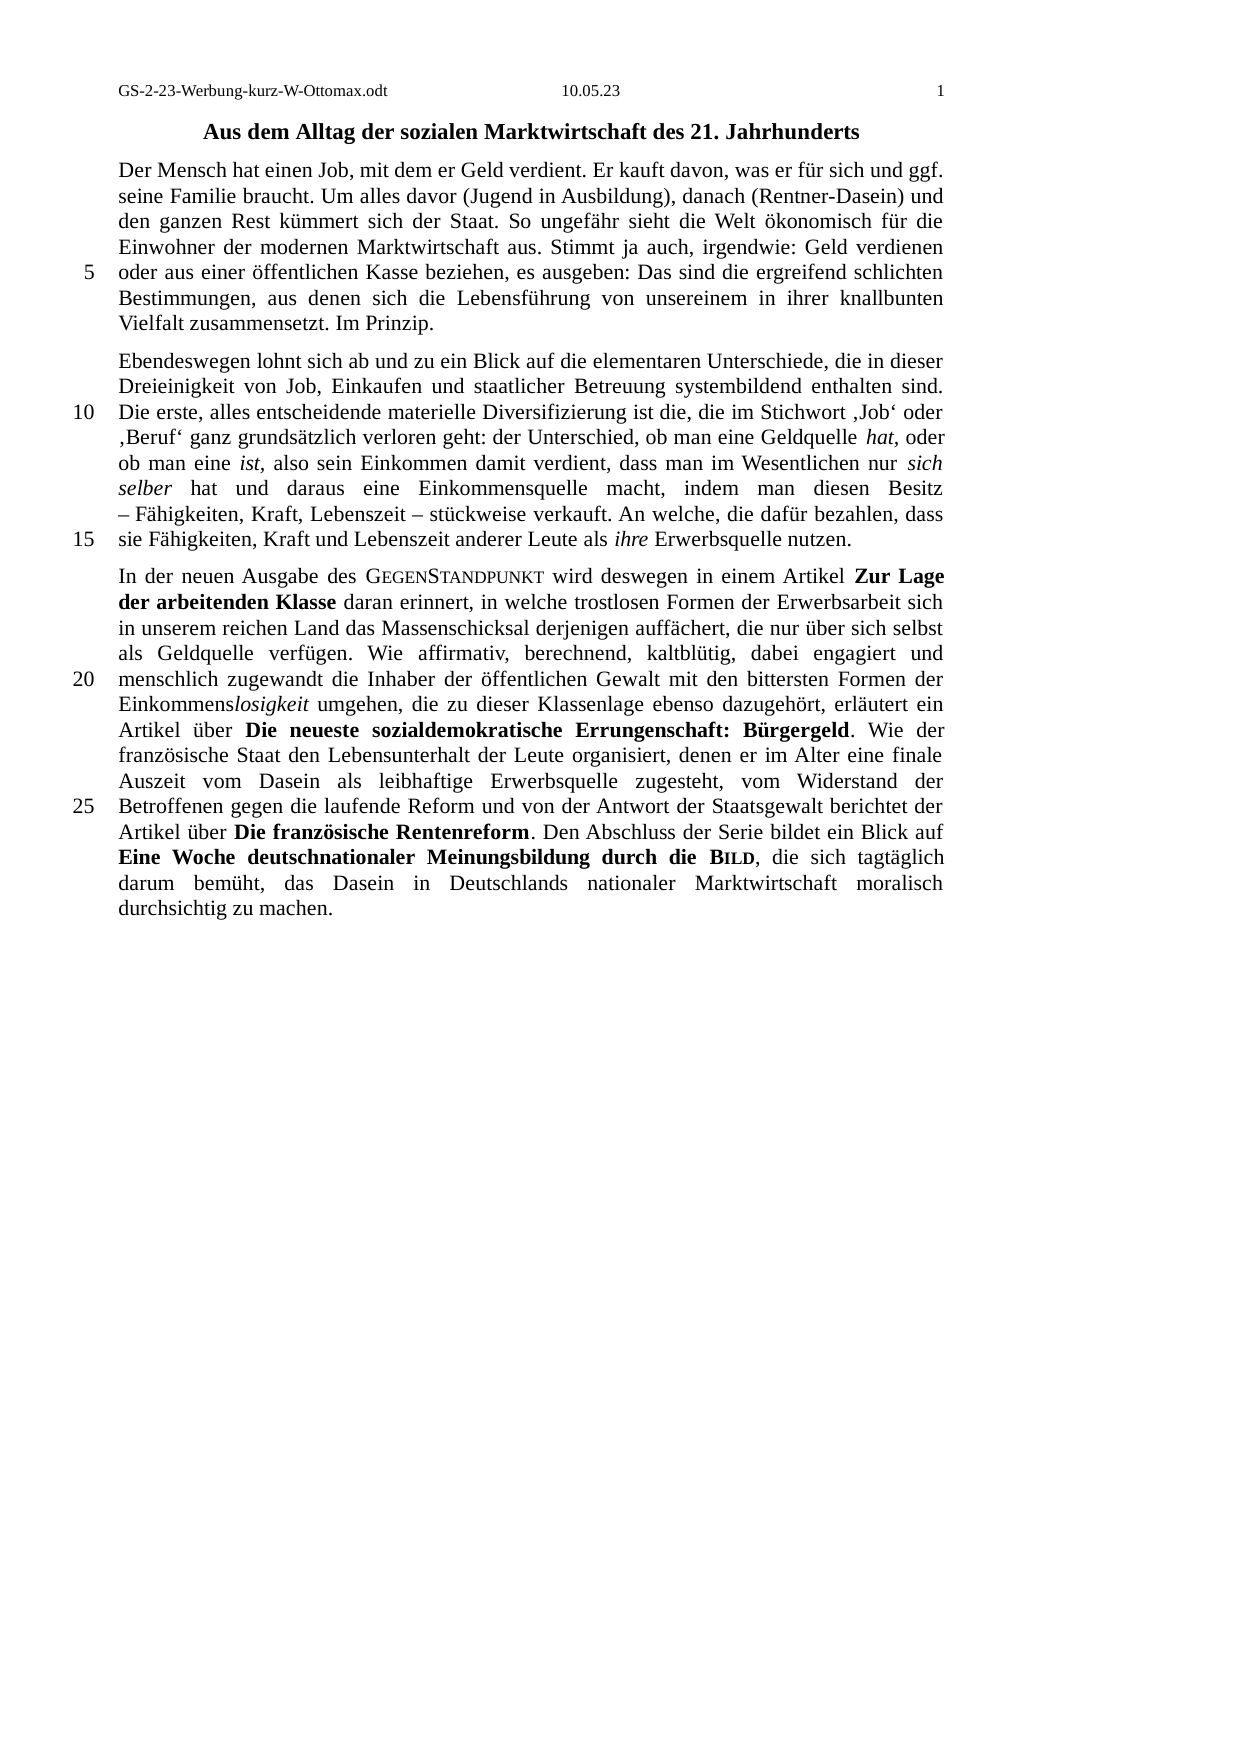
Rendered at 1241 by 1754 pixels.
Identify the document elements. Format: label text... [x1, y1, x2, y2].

text Der Mensch hat einen Job, mit dem er Geld verdient. Er kauft davon, was er für sich und ggf. seine Familie braucht. Um alles davor (Jugend in Ausbildung), danach (Rentner-Dasein) und den ganzen Rest kümmert sich der Staat. So ungefähr sieht die Welt ökonomisch für die Einwohner der modernen Marktwirtschaft aus. Stimmt ja auch, irgendwie: Geld verdienen oder aus einer öffentlichen Kasse beziehen, es ausgeben: Das sind die ergreifend schlichten Bestimmungen, aus denen sich die Lebensführung von unsereinem in ihrer knallbunten Vielfalt zusammensetzt. Im Prinzip. [118, 157, 945, 336]
text Aus dem Alltag der sozialen Marktwirtschaft des 21. Jahrhunderts [118, 118, 945, 145]
text Ebendeswegen lohnt sich ab und zu ein Blick auf die elementaren Unterschiede, die in dieser Dreieinigkeit von Job, Einkaufen und staatlicher Betreuung systembildend enthalten sind. Die erste, alles entscheidende materielle Diversifizierung ist die, die im Stichwort ‚Job‘ oder ‚Beruf‘ ganz grundsätzlich verloren geht: der Unterschied, ob man eine Geldquelle hat, oder ob man eine ist, also sein Einkommen damit verdient, dass man im Wesentlichen nur sich selber hat und daraus eine Einkommensquelle macht, indem man diesen Besitz – Fähigkeiten, Kraft, Lebenszeit – stückweise verkauft. An welche, die dafür bezahlen, dass sie Fähigkeiten, Kraft und Lebenszeit anderer Leute als ihre Erwerbsquelle nutzen. [118, 347, 945, 552]
text In der neuen Ausgabe des GegenStandpunkt wird deswegen in einem Artikel Zur Lage der arbeitenden Klasse daran erinnert, in welche trostlosen Formen der Erwerbsarbeit sich in unserem reichen Land das Massenschicksal derjenigen auffächert, die nur über sich selbst als Geldquelle verfügen. Wie affirmativ, berechnend, kaltblütig, dabei engagiert und menschlich zugewandt die Inhaber der öffentlichen Gewalt mit den bittersten Formen der Einkommenslosigkeit umgehen, die zu dieser Klassenlage ebenso dazugehört, erläutert ein Artikel über Die neueste sozialdemokratische Errungenschaft: Bürgergeld. Wie der französische Staat den Lebensunterhalt der Leute organisiert, denen er im Alter eine finale Auszeit vom Dasein als leibhaftige Erwerbsquelle zugesteht, vom Widerstand der Betroffenen gegen die laufende Reform und von der Antwort der Staatsgewalt berichtet der Artikel über Die französische Rentenreform. Den Abschluss der Serie bildet ein Blick auf Eine Woche deutschnationaler Meinungsbildung durch die Bild, die sich tagtäglich darum bemüht, das Dasein in Deutschlands nationaler Marktwirtschaft moralisch durchsichtig zu machen. [118, 563, 945, 921]
